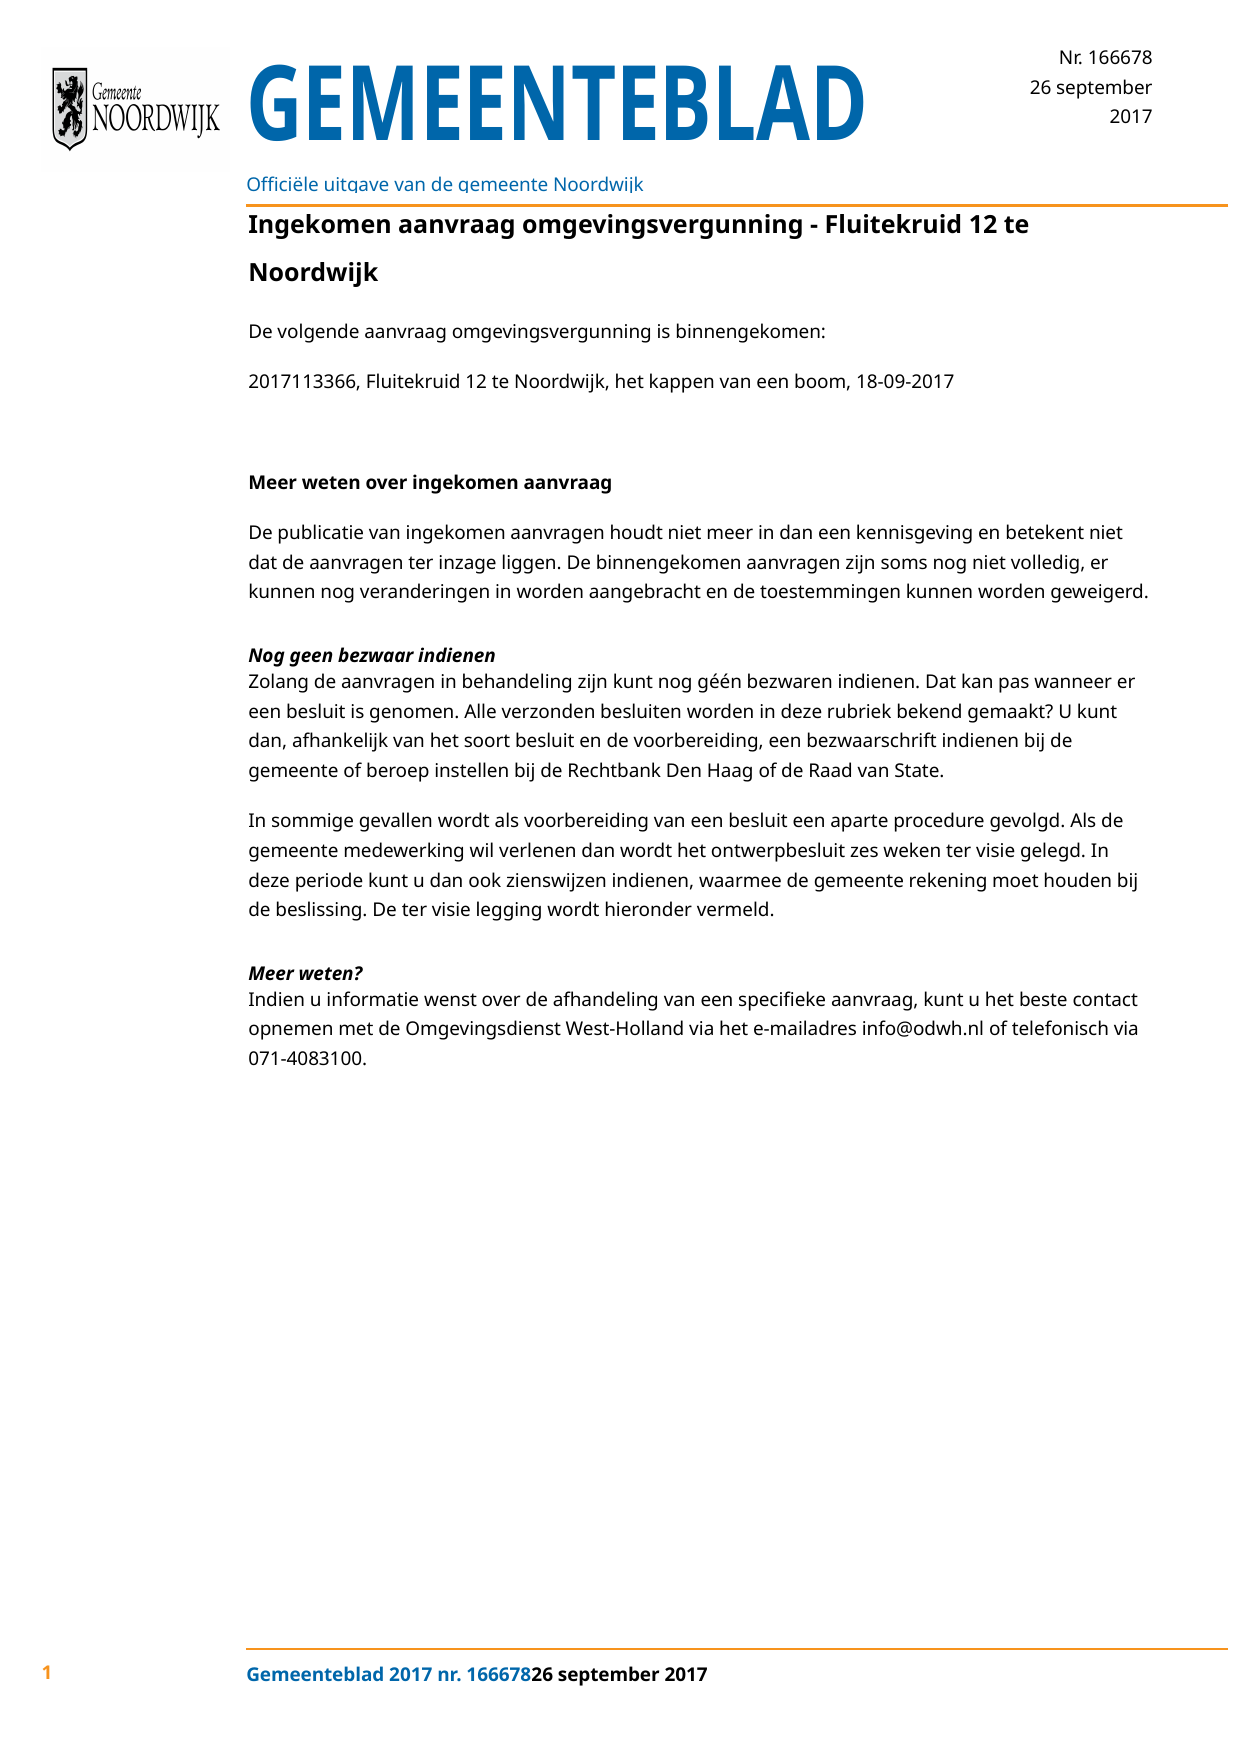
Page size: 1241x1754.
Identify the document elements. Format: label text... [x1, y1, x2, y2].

picture [41, 47, 231, 172]
text De volgende aanvraag omgevingsvergunning is binnengekomen: [248, 318, 1152, 344]
text 2017113366, Fluitekruid 12 te Noordwijk, het kappen van een boom, 18-09-2017 [248, 368, 1152, 394]
text Ingekomen aanvraag omgevingsvergunning - Fluitekruid 12 te Noordwijk [248, 207, 1152, 288]
text Nog geen bezwaar indienen [248, 643, 1152, 668]
text In sommige gevallen wordt als voorbereiding van een besluit een aparte procedure gevolgd. Als de gemeente medewerking wil verlenen dan wordt het ontwerpbesluit zes weken ter visie gelegd. In deze periode kunt u dan ook zienswijzen indienen, waarmee de gemeente rekening moet houden bij de beslissing. De ter visie legging wordt hieronder vermeld. [248, 808, 1152, 922]
text Indien u informatie wenst over de afhandeling van een specifieke aanvraag, kunt u het beste contact opnemen met de Omgevingsdienst West-Holland via het e-mailadres info@odwh.nl of telefonisch via 071-4083100. [248, 986, 1152, 1071]
text Meer weten? [248, 960, 1152, 986]
text Meer weten over ingekomen aanvraag [248, 469, 1152, 495]
text Zolang de aanvragen in behandeling zijn kunt nog géén bezwaren indienen. Dat kan pas wanneer er een besluit is genomen. Alle verzonden besluiten worden in deze rubriek bekend gemaakt? U kunt dan, afhankelijk van het soort besluit en de voorbereiding, een bezwaarschrift indienen bij de gemeente of beroep instellen bij de Rechtbank Den Haag of de Raad van State. [248, 668, 1152, 783]
text De publicatie van ingekomen aanvragen houdt niet meer in dan een kennisgeving en betekent niet dat de aanvragen ter inzage liggen. De binnengekomen aanvragen zijn soms nog niet volledig, er kunnen nog veranderingen in worden aangebracht en de toestemmingen kunnen worden geweigerd. [248, 519, 1152, 604]
